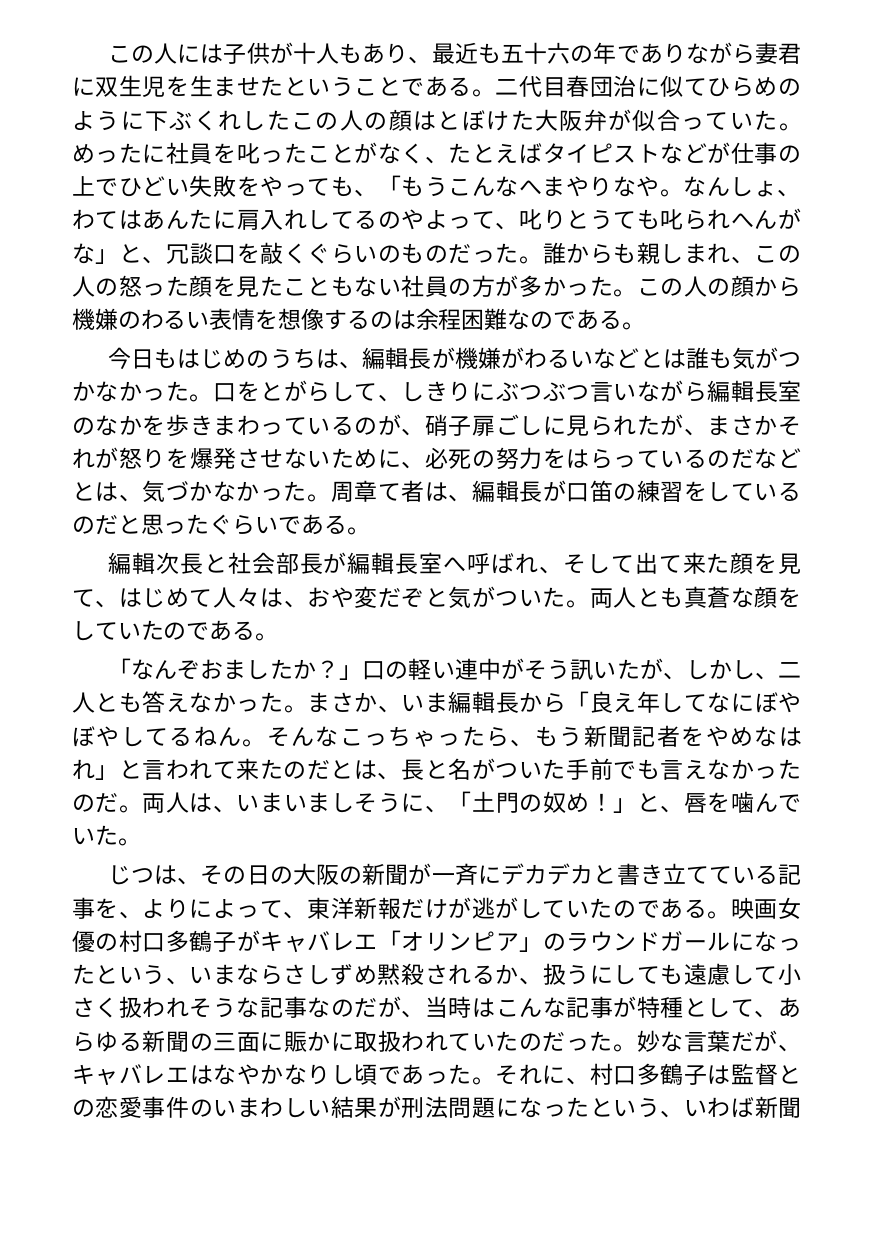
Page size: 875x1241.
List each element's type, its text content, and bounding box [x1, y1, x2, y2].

text 「なんぞおましたか？」口の軽い連中がそう訊いたが、しかし、二人とも答えなかった。まさか、いま編輯長から「良え年してなにぼやぼやしてるねん。そんなこっちゃったら、もう新聞記者をやめなはれ」と言われて来たのだとは、長と名がついた手前でも言えなかったのだ。両人は、いまいましそうに、「土門の奴め！」と、唇を噛んでいた。 [72, 652, 802, 851]
text この人には子供が十人もあり、最近も五十六の年でありながら妻君に双生児を生ませたということである。二代目春団治に似てひらめのように下ぶくれしたこの人の顔はとぼけた大阪弁が似合っていた。めったに社員を叱ったことがなく、たとえばタイピストなどが仕事の上でひどい失敗をやっても、「もうこんなへまやりなや。なんしょ、わてはあんたに肩入れしてるのやよって、叱りとうても叱られへんがな」と、冗談口を敲くぐらいのものだった。誰からも親しまれ、この人の怒った顔を見たこともない社員の方が多かった。この人の顔から機嫌のわるい表情を想像するのは余程困難なのである。 [72, 36, 802, 335]
text じつは、その日の大阪の新聞が一斉にデカデカと書き立てている記事を、よりによって、東洋新報だけが逃がしていたのである。映画女優の村口多鶴子がキャバレエ「オリンピア」のラウンドガールになったという、いまならさしずめ黙殺されるか、扱うにしても遠慮して小さく扱われそうな記事なのだが、当時はこんな記事が特種として、あらゆる新聞の三面に賑かに取扱われていたのだった。妙な言葉だが、キャバレエはなやかなりし頃であった。それに、村口多鶴子は監督との恋愛事件のいまわしい結果が刑法問題になったという、いわば新聞 [72, 857, 802, 1123]
text 編輯次長と社会部長が編輯長室へ呼ばれ、そして出て来た顔を見て、はじめて人々は、おや変だぞと気がついた。両人とも真蒼な顔をしていたのである。 [72, 546, 802, 646]
text 今日もはじめのうちは、編輯長が機嫌がわるいなどとは誰も気がつかなかった。口をとがらして、しきりにぶつぶつ言いながら編輯長室のなかを歩きまわっているのが、硝子扉ごしに見られたが、まさかそれが怒りを爆発させないために、必死の努力をはらっているのだなどとは、気づかなかった。周章て者は、編輯長が口笛の練習をしているのだと思ったぐらいである。 [72, 341, 802, 540]
